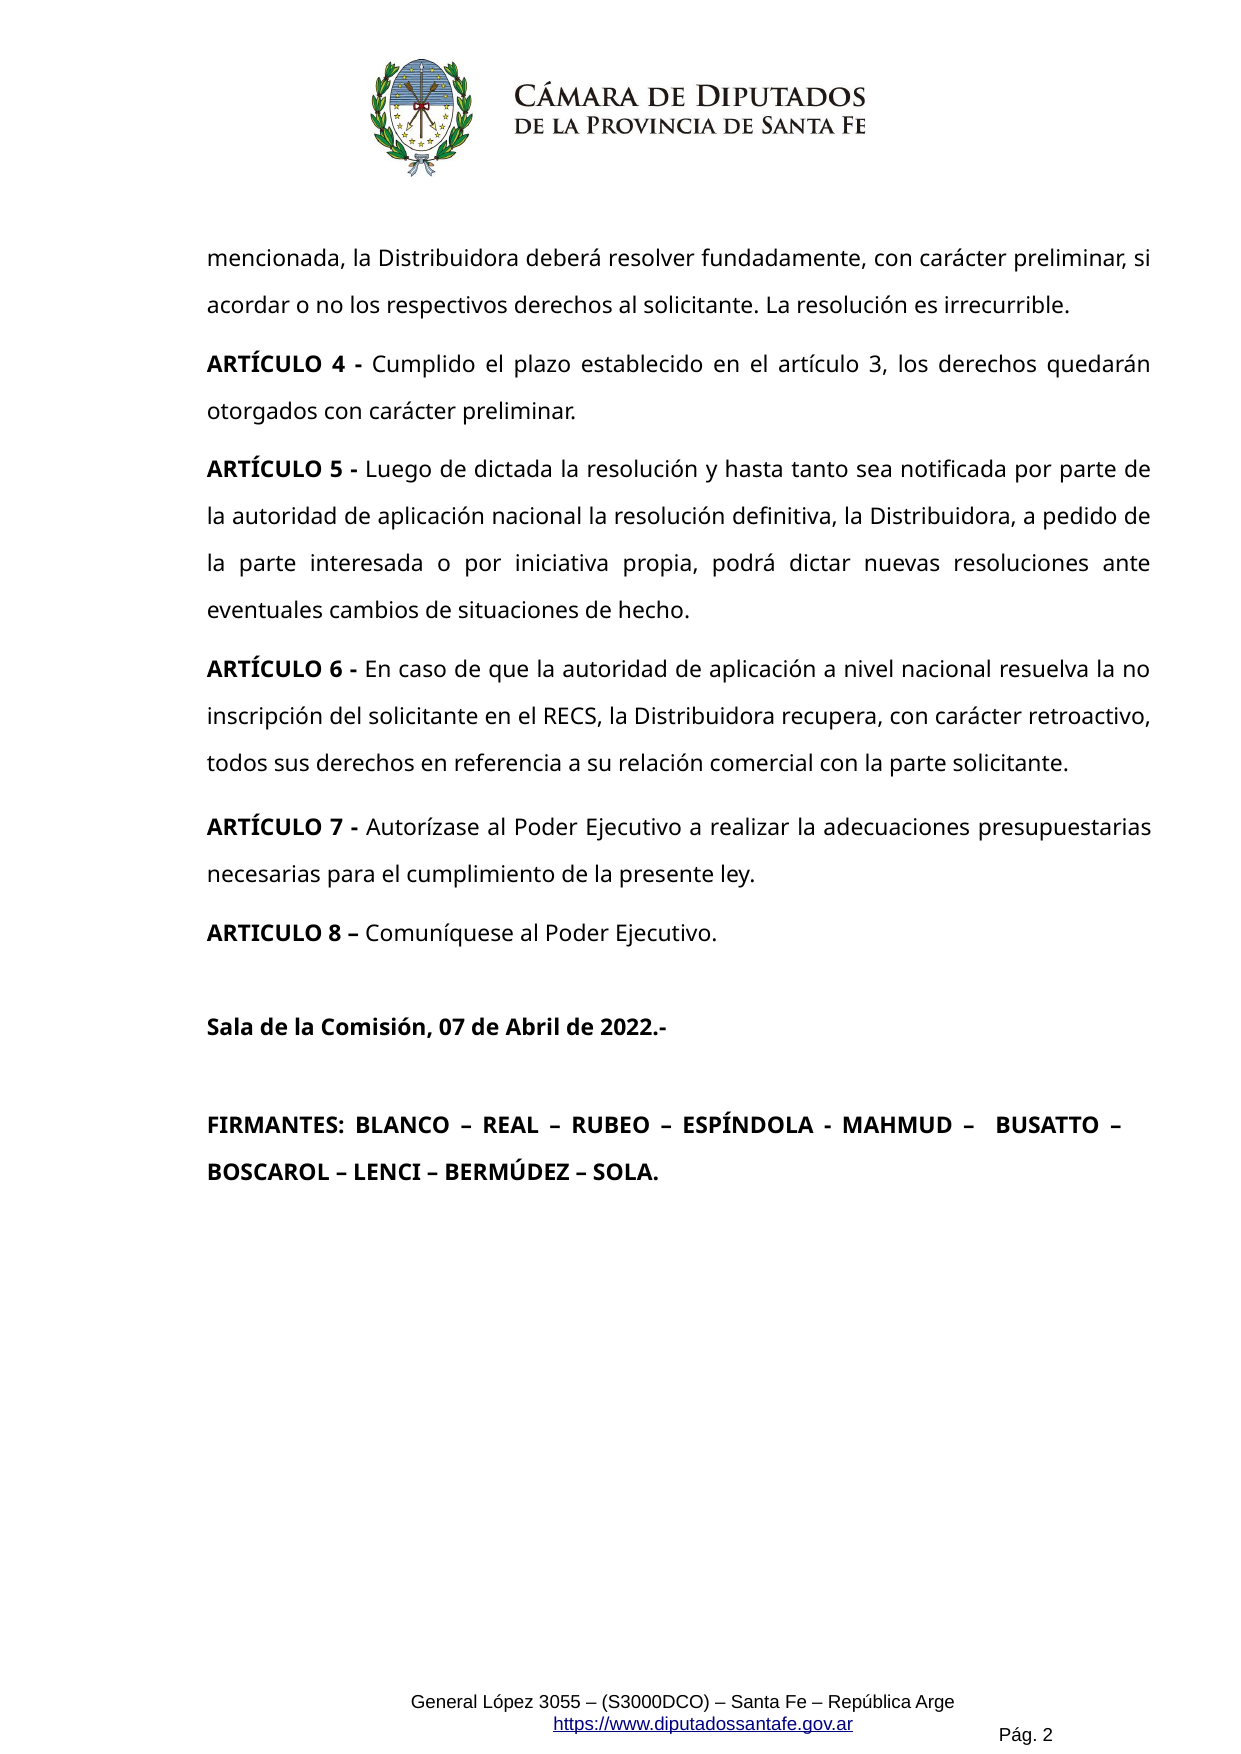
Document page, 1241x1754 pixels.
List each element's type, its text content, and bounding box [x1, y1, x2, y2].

text Sala de la Comisión, 07 de Abril de 2022.- [207, 1011, 1122, 1042]
text ARTÍCULO 4 - Cumplido el plazo establecido en el artículo 3, los derechos quedarán otorgados con carácter preliminar. [207, 348, 1152, 426]
text ARTÍCULO 7 - Autorízase al Poder Ejecutivo a realizar la adecuaciones presupuestarias necesarias para el cumplimiento de la presente ley. [207, 811, 1152, 889]
text ARTÍCULO 6 - En caso de que la autoridad de aplicación a nivel nacional resuelva la no inscripción del solicitante en el RECS, la Distribuidora recupera, con carácter retroactivo, todos sus derechos en referencia a su relación comercial con la parte solicitante. [207, 653, 1152, 778]
text ARTÍCULO 5 - Luego de dictada la resolución y hasta tanto sea notificada por parte de la autoridad de aplicación nacional la resolución definitiva, la Distribuidora, a pedido de la parte interesada o por iniciativa propia, podrá dictar nuevas resoluciones ante eventuales cambios de situaciones de hecho. [207, 453, 1152, 625]
text ARTICULO 8 – Comuníquese al Poder Ejecutivo. [207, 917, 1152, 948]
text mencionada, la Distribuidora deberá resolver fundadamente, con carácter preliminar, si acordar o no los respectivos derechos al solicitante. La resolución es irrecurrible. [207, 242, 1152, 320]
picture [370, 59, 866, 181]
text FIRMANTES: BLANCO – REAL – RUBEO – ESPÍNDOLA - MAHMUD – BUSATTO – BOSCAROL – LENCI – BERMÚDEZ – SOLA. [207, 1108, 1122, 1187]
